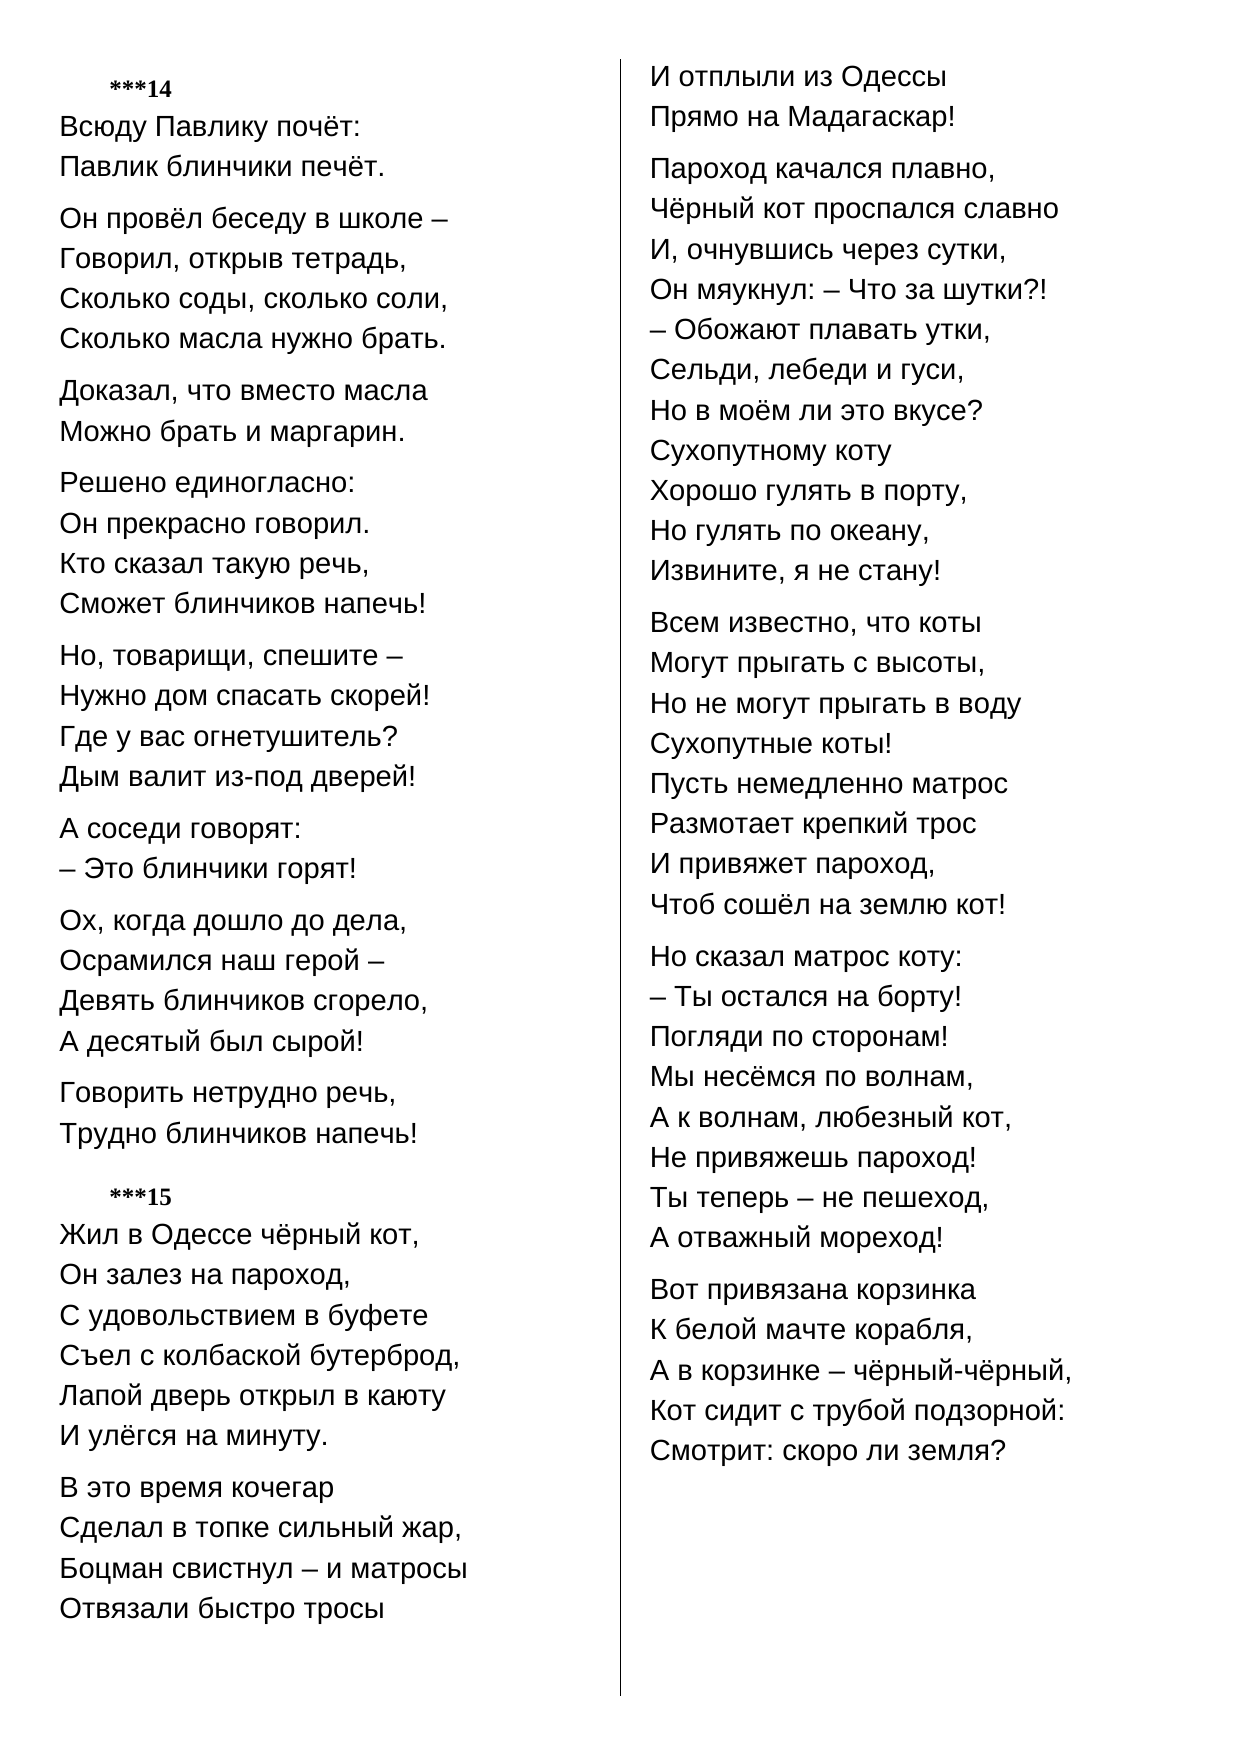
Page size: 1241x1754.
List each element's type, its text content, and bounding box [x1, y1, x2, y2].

text Но, товарищи, спешите – Нужно дом спасать скорей! Где у вас огнетушитель? Дым валит из-под дверей! [59, 638, 591, 792]
subtitle ***14 [59, 74, 591, 103]
text Но сказал матрос коту: – Ты остался на борту! Погляди по сторонам! Мы несёмся по волнам, А к волнам, любезный кот, Не привяжешь пароход! Ты теперь – не пешеход, А отважный мореход! [649, 939, 1181, 1254]
text А соседи говорят: – Это блинчики горят! [59, 811, 591, 884]
text Он провёл беседу в школе – Говорил, открыв тетрадь, Сколько соды, сколько соли, Сколько масла нужно брать. [59, 201, 591, 355]
text Доказал, что вместо масла Можно брать и маргарин. [59, 373, 591, 447]
text Решено единогласно: Он прекрасно говорил. Кто сказал такую речь, Сможет блинчиков напечь! [59, 466, 591, 620]
text Говорить нетрудно речь, Трудно блинчиков напечь! [59, 1076, 591, 1149]
text Жил в Одессе чёрный кот, Он залез на пароход, С удовольствием в буфете Съел с колбаской бутерброд, Лапой дверь открыл в каюту И улёгся на минуту. [59, 1217, 591, 1452]
text И отплыли из Одессы Прямо на Мадагаскар! [649, 59, 1181, 133]
text Всюду Павлику почёт: Павлик блинчики печёт. [59, 108, 591, 182]
text В это время кочегар Сделал в топке сильный жар, Боцман свистнул – и матросы Отвязали быстро тросы [59, 1470, 591, 1624]
text Всем известно, что коты Могут прыгать с высоты, Но не могут прыгать в воду Сухопутные коты! Пусть немедленно матрос Размотает крепкий трос И привяжет пароход, Чтоб сошёл на землю кот! [649, 605, 1181, 920]
subtitle ***15 [59, 1182, 591, 1211]
text Ох, когда дошло до дела, Осрамился наш герой – Девять блинчиков сгорело, А десятый был сырой! [59, 903, 591, 1057]
text Пароход качался плавно, Чёрный кот проспался славно И, очнувшись через сутки, Он мяукнул: – Что за шутки?! – Обожают плавать утки, Сельди, лебеди и гуси, Но в моём ли это вкусе? Сухопутному коту Хорошо гулять в порту, Но гулять по океану, Извините, я не стану! [649, 151, 1181, 587]
text Вот привязана корзинка К белой мачте корабля, А в корзинке – чёрный-чёрный, Кот сидит с трубой подзорной: Смотрит: скоро ли земля? [649, 1272, 1181, 1467]
